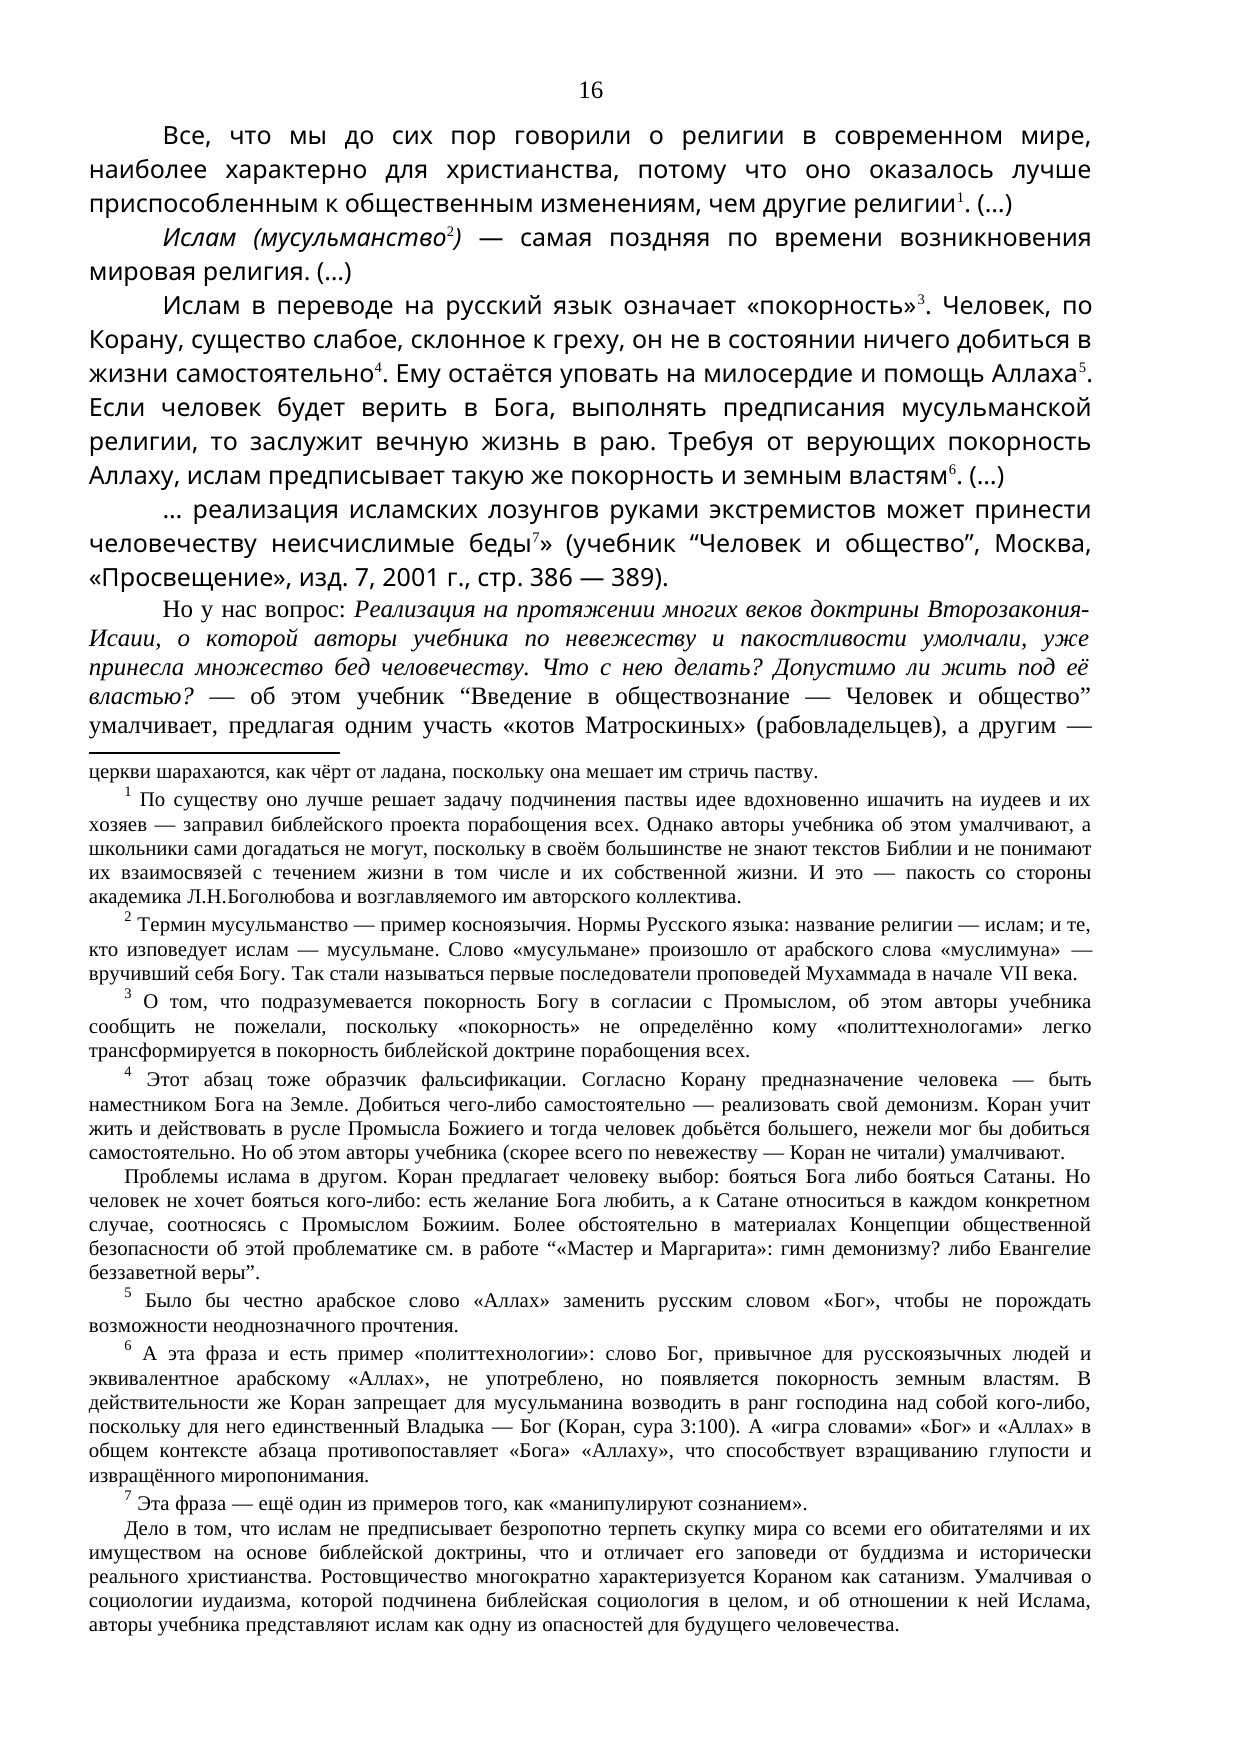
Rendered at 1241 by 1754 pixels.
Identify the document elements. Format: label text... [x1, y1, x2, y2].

text Ислам в переводе на русский язык означает «покорность». Человек, по Корану, существо слабое, склонное к греху, он не в состоянии ничего добиться в жизни самостоятельно. Ему остаётся уповать на милосердие и помощь Аллаха. Если человек будет верить в Бога, выполнять предписания мусульманской религии, то заслужит вечную жизнь в раю. Требуя от верующих покорность Аллаху, ислам предписывает такую же покорность и земным властям. (…) [89, 288, 1092, 492]
text О том, что подразумевается покорность Богу в согласии с Промыслом, об этом авторы учебника сообщить не пожелали, поскольку «покорность» не определённо кому «политтехнологами» легко трансформируется в покорность библейской доктрине порабощения всех. [89, 985, 1092, 1062]
text Проблемы ислама в другом. Коран предлагает человеку выбор: бояться Бога либо бояться Сатаны. Но человек не хочет бояться кого-либо: есть желание Бога любить, а к Сатане относиться в каждом конкретном случае, соотносясь с Промыслом Божиим. Более обстоятельно в материалах Концепции общественной безопасности об этой проблематике см. в работе “«Мастер и Маргарита»: гимн демонизму? либо Евангелие беззаветной веры”. [89, 1164, 1092, 1284]
text Ислам (мусульманство) — самая поздняя по времени возникновения мировая религия. (…) [89, 220, 1092, 288]
text А эта фраза и есть пример «политтехнологии»: слово Бог, привычное для русскоязычных людей и эквивалентное арабскому «Аллах», не употреблено, но появляется покорность земным властям. В действительности же Коран запрещает для мусульманина возводить в ранг господина над собой кого-либо, поскольку для него единственный Владыка — Бог (Коран, сура 3:100). А «игра словами» «Бог» и «Аллах» в общем контексте абзаца противопоставляет «Бога» «Аллаху», что способствует взращиванию глупости и извращённого миропонимания. [89, 1337, 1092, 1486]
text Все, что мы до сих пор говорили о религии в современном мире, наиболее характерно для христианства, потому что оно оказалось лучше приспособленным к общественным изменениям, чем другие религии. (…) [89, 118, 1092, 220]
text Но у нас вопрос: Реализация на протяжении многих веков доктрины Второзакония-Исаии, о которой авторы учебника по невежеству и пакостливости умолчали, уже принесла множество бед человечеству. Что с нею делать? Допустимо ли жить под её властью? — об этом учебник “Введение в обществознание — Человек и общество” умалчивает, предлагая одним участь «котов Матроскиных» (рабовладельцев), а другим — [89, 593, 1092, 739]
text Этот абзац тоже образчик фальсификации. Согласно Корану предназначение человека — быть наместником Бога на Земле. Добиться чего-либо самостоятельно — реализовать свой демонизм. Коран учит жить и действовать в русле Промысла Божиего и тогда человек добьётся большего, нежели мог бы добиться самостоятельно. Но об этом авторы учебника (скорее всего по невежеству — Коран не читали) умалчивают. [89, 1062, 1092, 1164]
text церкви шарахаются, как чёрт от ладана, поскольку она мешает им стричь паству. [89, 759, 1092, 783]
text Эта фраза — ещё один из примеров того, как «манипулируют сознанием». [89, 1486, 1092, 1516]
text … реализация исламских лозунгов руками экстремистов может принести человечеству неисчислимые беды» (учебник “Человек и общество”, Москва, «Просвещение», изд. 7, 2001 г., стр. 386 — 389). [89, 492, 1092, 593]
text По существу оно лучше решает задачу подчинения паствы идее вдохновенно ишачить на иудеев и их хозяев — заправил библейского проекта порабощения всех. Однако авторы учебника об этом умалчивают, а школьники сами догадаться не могут, поскольку в своём большинстве не знают текстов Библии и не понимают их взаимосвязей с течением жизни в том числе и их собственной жизни. И это — пакость со стороны академика Л.Н.Боголюбова и возглавляемого им авторского коллектива. [89, 783, 1092, 908]
text Дело в том, что ислам не предписывает безропотно терпеть скупку мира со всеми его обитателями и их имуществом на основе библейской доктрины, что и отличает его заповеди от буддизма и исторически реального христианства. Ростовщичество многократно характеризуется Кораном как сатанизм. Умалчивая о социологии иудаизма, которой подчинена библейская социология в целом, и об отношении к ней Ислама, авторы учебника представляют ислам как одну из опасностей для будущего человечества. [89, 1516, 1092, 1636]
text Было бы честно арабское слово «Аллах» заменить русским словом «Бог», чтобы не порождать возможности неоднозначного прочтения. [89, 1284, 1092, 1337]
text Термин мусульманство — пример косноязычия. Нормы Русского языка: название религии — ислам; и те, кто изповедует ислам — мусульмане. Слово «мусульмане» произошло от арабского слова «муслимуна» — вручивший себя Богу. Так стали называться первые последователи проповедей Мухаммада в начале VII века. [89, 908, 1092, 985]
